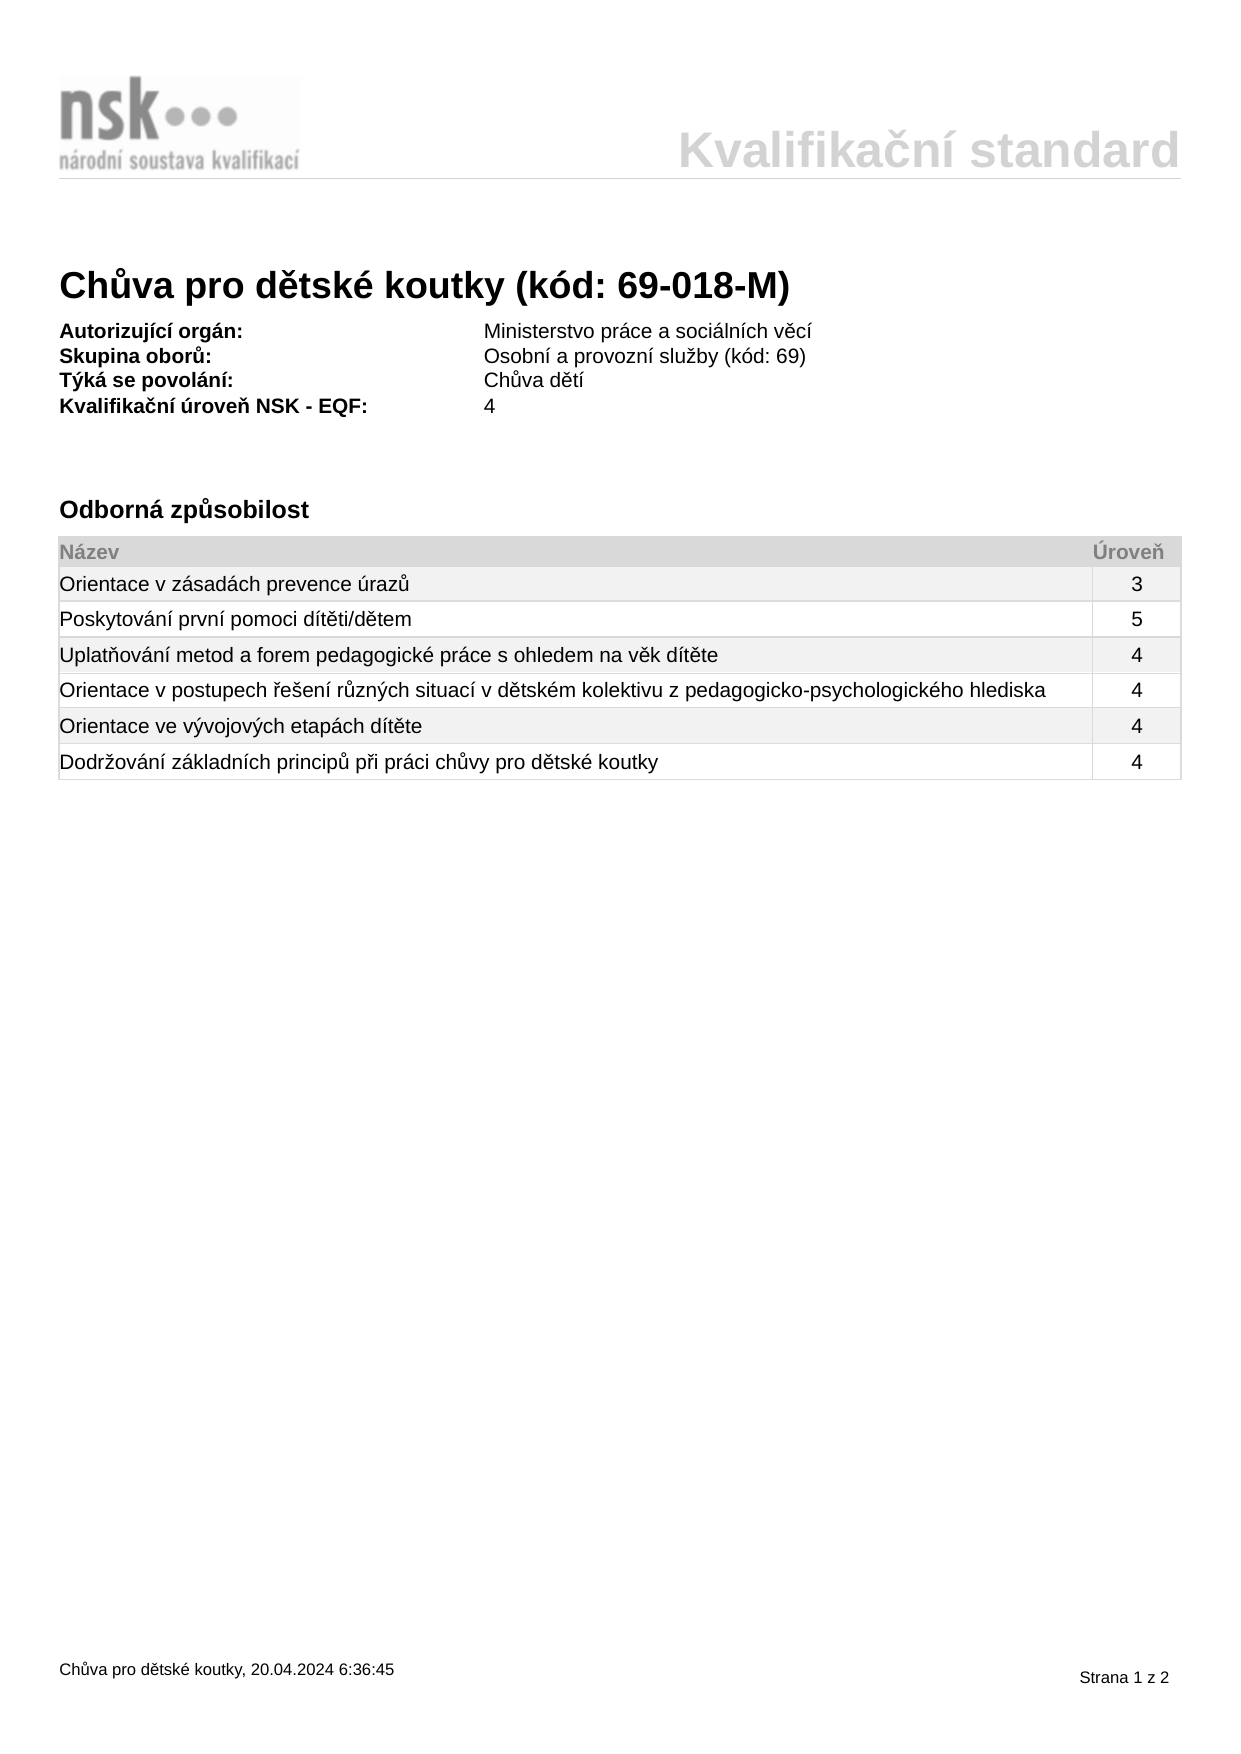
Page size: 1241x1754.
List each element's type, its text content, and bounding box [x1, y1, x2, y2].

table_cell [862, 1079, 1093, 1370]
table_cell [484, 1079, 620, 1370]
table_cell [59, 196, 483, 224]
table_cell [1169, 1370, 1181, 1659]
table_cell [59, 1370, 483, 1659]
table_cell [620, 524, 626, 536]
table_header Kvalifikační standard [626, 59, 1181, 178]
table_cell Chůva dětí [484, 368, 1181, 393]
table_cell [626, 418, 862, 489]
table_cell [620, 418, 626, 489]
table_cell [626, 780, 862, 1079]
table_cell [484, 172, 620, 178]
table_cell Osobní a provozní služby (kód: 69) [484, 344, 1181, 368]
table_cell Autorizující orgán: [59, 319, 483, 343]
table_cell [1169, 780, 1181, 1079]
table_cell [620, 196, 626, 224]
table_cell [1169, 524, 1181, 536]
table_cell [620, 1370, 626, 1659]
table_cell Úroveň [1093, 537, 1180, 566]
table_cell [1093, 1370, 1169, 1659]
table_cell [484, 418, 620, 489]
table_cell [1169, 1660, 1181, 1696]
table_cell 4 [1093, 744, 1180, 779]
table_cell 4 [1093, 674, 1180, 707]
table_cell [620, 1079, 626, 1370]
table_cell [59, 307, 483, 319]
table_cell Uplatňování metod a forem pedagogické práce s ohledem na věk dítěte [60, 638, 1092, 672]
table_header [621, 59, 626, 172]
table_cell [484, 196, 620, 224]
table_cell [862, 524, 1093, 536]
table_cell [484, 307, 620, 319]
table_cell [1093, 418, 1169, 489]
table_cell [1169, 307, 1181, 319]
table_cell [1093, 307, 1169, 319]
table_cell [1093, 780, 1169, 1079]
table_cell Chůva pro dětské koutky (kód: 69-018-M) [59, 224, 1181, 307]
table_cell [59, 1079, 483, 1370]
table_cell Název [60, 537, 1092, 566]
table_cell [59, 179, 1181, 196]
table_cell Dodržování základních principů při práci chůvy pro dětské koutky [60, 744, 1092, 779]
table_cell Kvalifikační úroveň NSK - EQF: [59, 394, 483, 417]
table_cell [484, 1370, 620, 1659]
table_cell [862, 196, 1093, 224]
table_cell [862, 1370, 1093, 1659]
table_cell [862, 780, 1093, 1079]
table_cell [626, 307, 862, 319]
table_cell [1093, 524, 1169, 536]
table_cell [1093, 1079, 1169, 1370]
table_cell Orientace v postupech řešení různých situací v dětském kolektivu z pedagogicko-psychologického hlediska [60, 674, 1092, 707]
table_cell [626, 524, 862, 536]
table_cell [1093, 196, 1169, 224]
table_cell 4 [484, 394, 1181, 417]
table_cell 4 [1093, 638, 1180, 672]
table_cell Poskytování první pomoci dítěti/dětem [60, 602, 1092, 636]
table_cell 4 [1093, 708, 1180, 743]
table_cell 3 [1093, 567, 1180, 600]
table_cell [862, 418, 1093, 489]
table_cell [59, 524, 483, 536]
table_cell [1169, 418, 1181, 489]
table_cell [862, 307, 1093, 319]
table_cell Odborná způsobilost [59, 489, 1181, 524]
table_cell Orientace v zásadách prevence úrazů [60, 567, 1092, 600]
table_cell [620, 780, 626, 1079]
table_cell Chůva pro dětské koutky, 20.04.2024 6:36:45 [59, 1660, 862, 1696]
table_cell [59, 418, 483, 489]
table_cell Ministerstvo práce a sociálních věcí [484, 319, 1181, 344]
table_cell [1169, 196, 1181, 224]
table_cell [59, 172, 483, 178]
table_cell [1169, 1079, 1181, 1370]
table_cell Orientace ve vývojových etapách dítěte [60, 708, 1092, 743]
table_cell [620, 307, 626, 319]
picture [58, 59, 621, 172]
table_cell [484, 524, 620, 536]
table_cell [484, 780, 620, 1079]
table_cell Strana 1 z 2 [862, 1660, 1169, 1696]
table_cell [626, 196, 862, 224]
table_cell [626, 1079, 862, 1370]
table_cell Skupina oborů: [59, 344, 483, 368]
table_cell [626, 1370, 862, 1659]
table_cell Týká se povolání: [59, 368, 483, 392]
table_cell 5 [1093, 602, 1180, 636]
table_cell [59, 780, 483, 1079]
